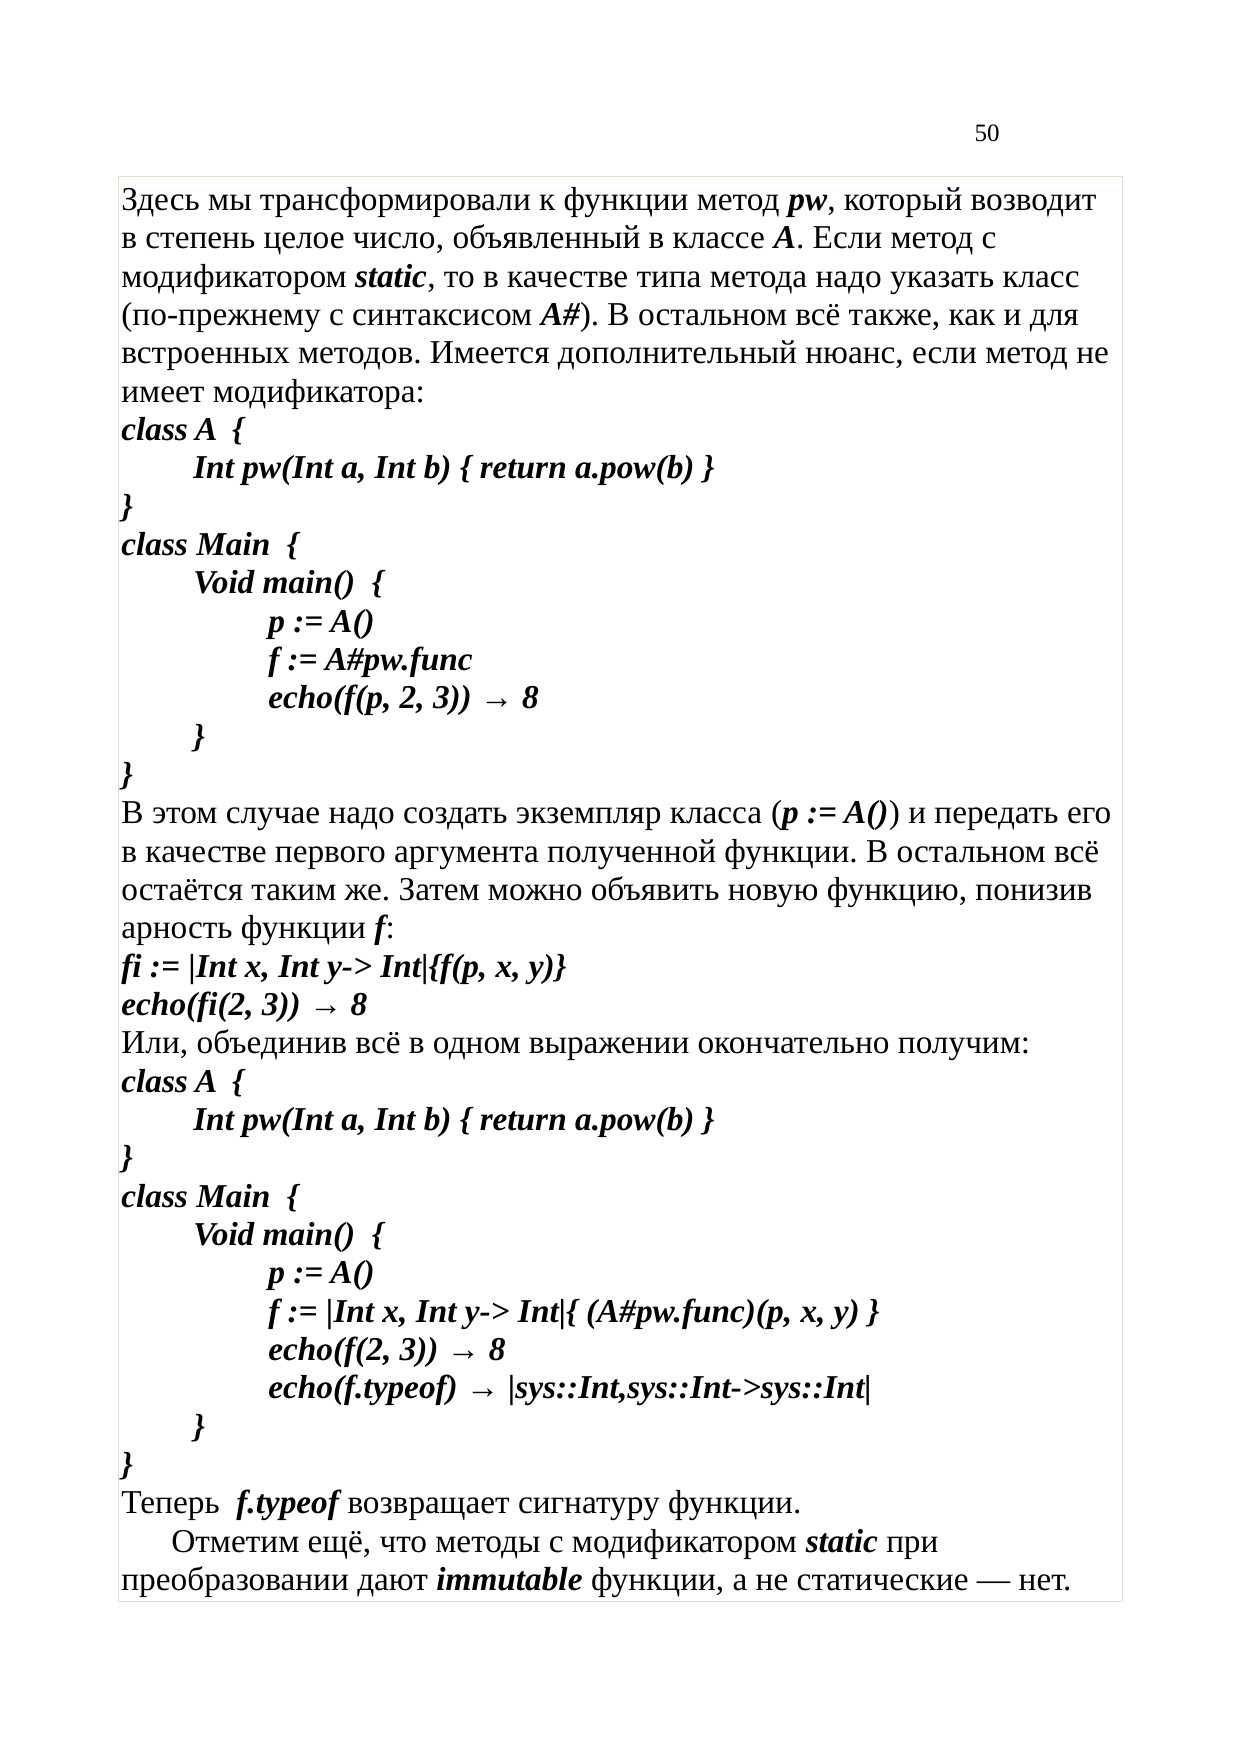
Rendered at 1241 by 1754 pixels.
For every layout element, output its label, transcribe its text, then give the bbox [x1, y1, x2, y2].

text Int pw(Int a, Int b) { return a.pow(b) } [119, 1096, 1122, 1135]
text echo(f.typeof) → |sys::Int,sys::Int->sys::Int| [119, 1365, 1122, 1403]
text } [119, 1403, 1122, 1441]
text } [119, 751, 1122, 790]
text Int pw(Int a, Int b) { return a.pow(b) } [119, 445, 1122, 483]
text class A { [119, 1058, 1122, 1096]
text f := A#pw.func [119, 636, 1122, 675]
text В этом случае надо создать экземпляр класса (p := A()) и передать его в качестве первого аргумента полученной функции. В остальном всё остаётся таким же. Затем можно объявить новую функцию, понизив арность функции f: [119, 790, 1122, 943]
text p := A() [119, 1250, 1122, 1288]
text Void main() { [119, 560, 1122, 598]
text } [119, 1135, 1122, 1173]
text Отметим ещё, что методы с модификатором static при преобразовании дают immutable функции, а не статические — нет. [119, 1518, 1122, 1601]
text Void main() { [119, 1211, 1122, 1250]
text } [119, 713, 1122, 751]
text fi := |Int x, Int y-> Int|{f(p, x, y)} [119, 943, 1122, 981]
text echo(f(2, 3)) → 8 [119, 1326, 1122, 1365]
text class Main { [119, 1173, 1122, 1211]
text echo(fi(2, 3)) → 8 [119, 981, 1122, 1020]
text echo(f(p, 2, 3)) → 8 [119, 675, 1122, 713]
text Здесь мы трансформировали к функции метод pw, который возводит в степень целое число, объявленный в классе A. Если метод с модификатором static, то в качестве типа метода надо указать класс (по-прежнему с синтаксисом A#). В остальном всё также, как и для встроенных методов. Имеется дополнительный нюанс, если метод не имеет модификатора: [119, 177, 1122, 406]
text } [119, 483, 1122, 521]
text f := |Int x, Int y-> Int|{ (A#pw.func)(p, x, y) } [119, 1288, 1122, 1326]
text p := A() [119, 598, 1122, 636]
text Теперь f.typeof возвращает сигнатуру функции. [119, 1480, 1122, 1518]
text } [119, 1441, 1122, 1480]
text Или, объединив всё в одном выражении окончательно получим: [119, 1020, 1122, 1058]
text class A { [119, 406, 1122, 445]
text class Main { [119, 521, 1122, 560]
